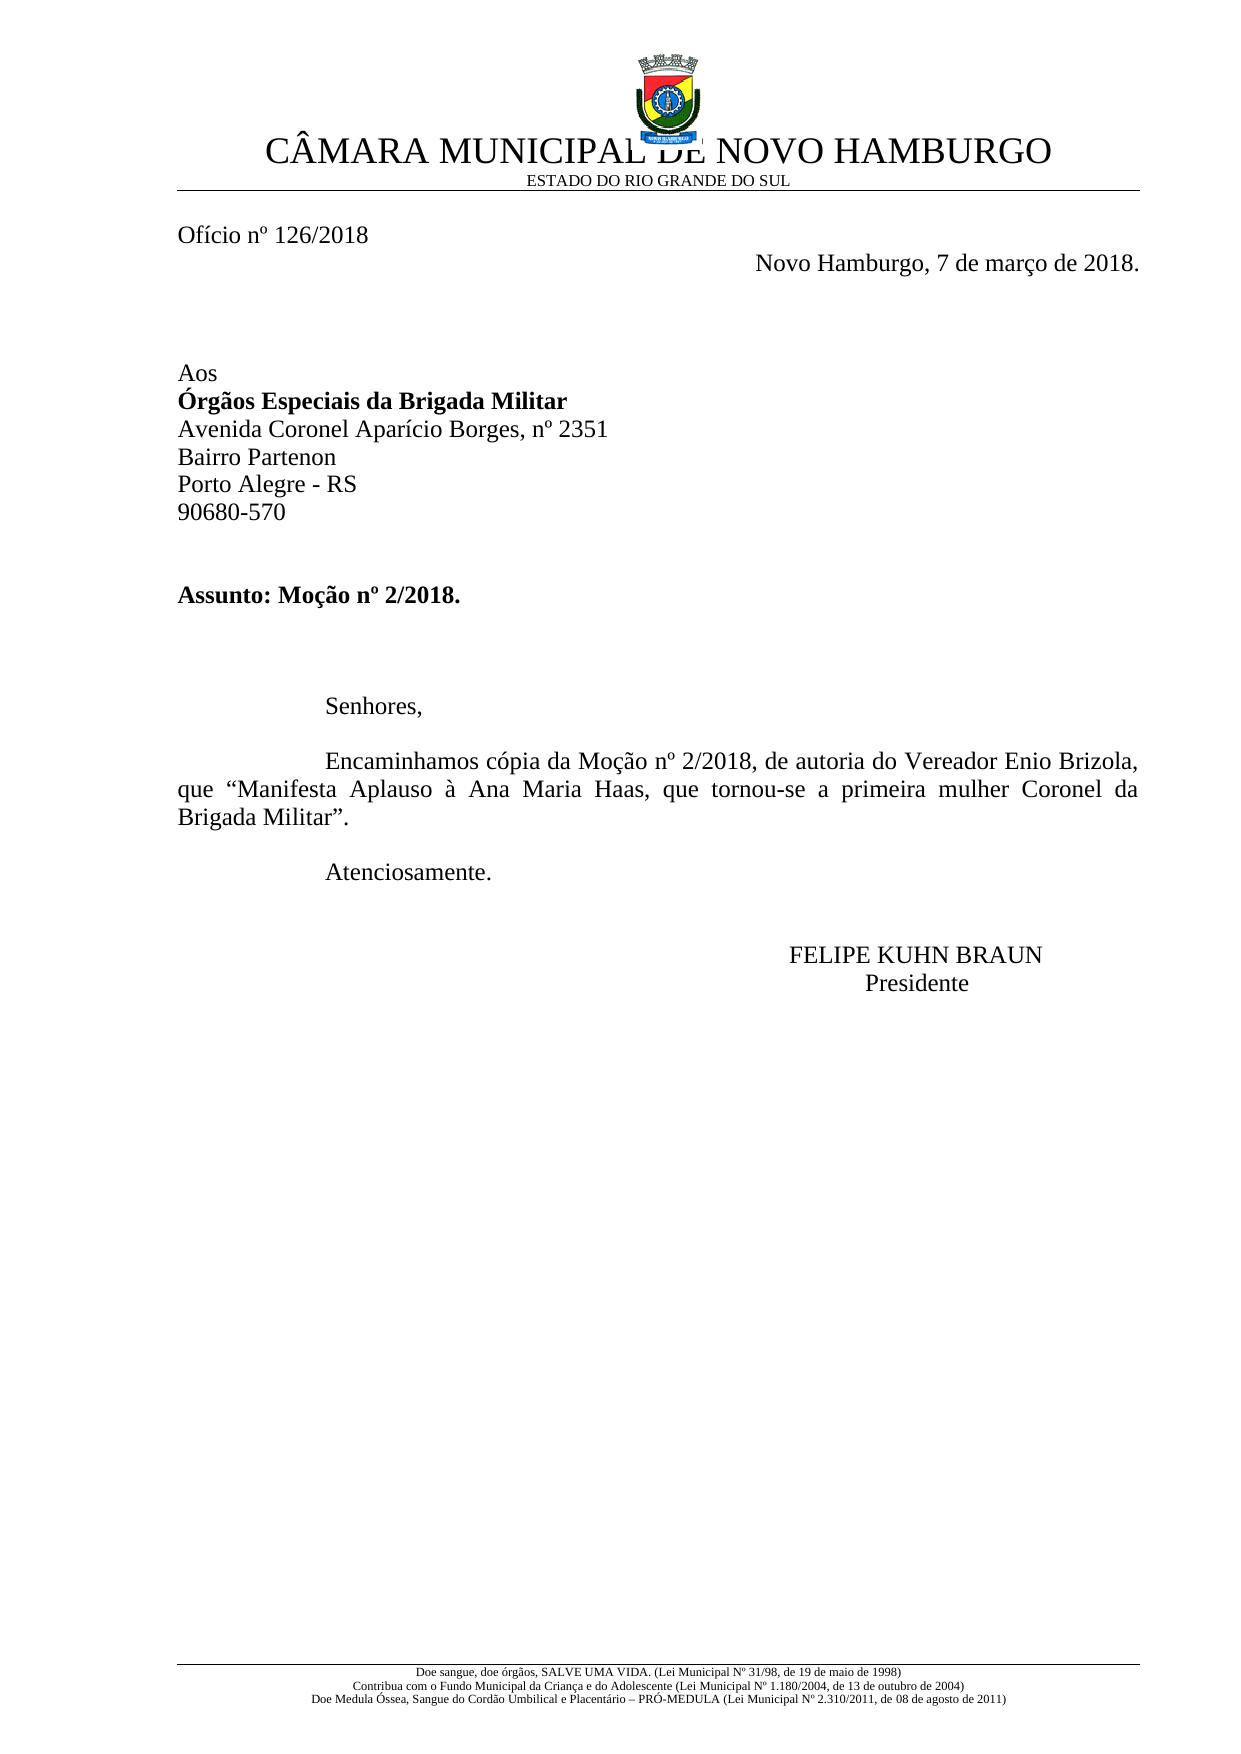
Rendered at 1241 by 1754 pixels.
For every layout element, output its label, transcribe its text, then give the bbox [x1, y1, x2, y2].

text Novo Hamburgo, 7 de março de 2018. [177, 249, 1140, 276]
text Porto Alegre - RS [177, 470, 1140, 498]
text Presidente [179, 969, 1140, 997]
text Avenida Coronel Aparício Borges, nº 2351 [177, 415, 1140, 443]
text Encaminhamos cópia da Moção nº 2/2018, de autoria do Vereador Enio Brizola, que “Manifesta Aplauso à Ana Maria Haas, que tornou-se a primeira mulher Coronel da Brigada Militar”. [177, 747, 1140, 831]
text Órgãos Especiais da Brigada Militar [177, 387, 1140, 415]
picture [630, 47, 703, 150]
text Senhores, [177, 692, 1140, 720]
text Aos [177, 359, 1140, 387]
text 90680-570 [177, 498, 1140, 526]
text Assunto: Moção nº 2/2018. [177, 581, 1140, 609]
text FELIPE KUHN BRAUN [179, 941, 1140, 969]
text Ofício nº 126/2018 [177, 221, 1140, 249]
text Atenciosamente. [177, 858, 1140, 886]
text Bairro Partenon [177, 443, 1140, 470]
